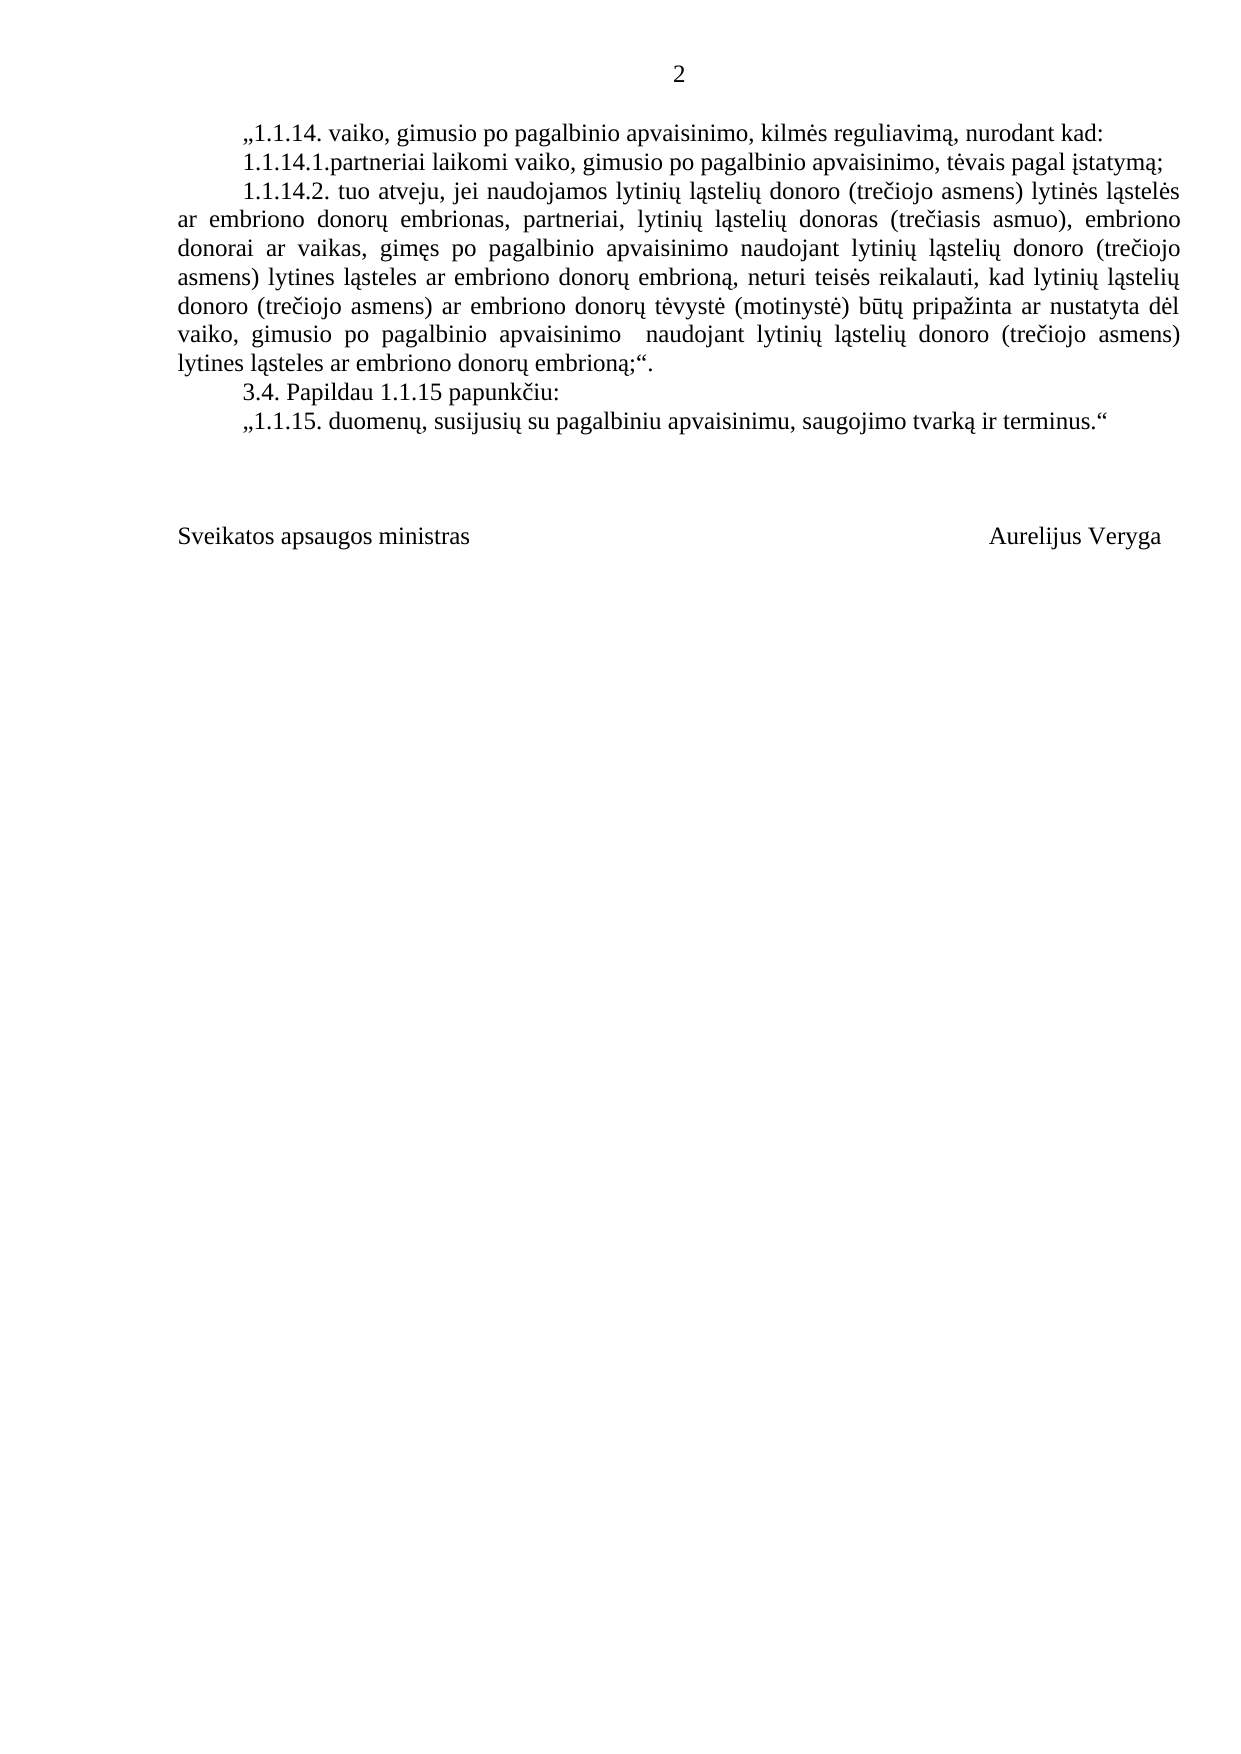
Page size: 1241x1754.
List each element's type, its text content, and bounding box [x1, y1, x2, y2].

text 1.1.14.2. tuo atveju, jei naudojamos lytinių ląstelių donoro (trečiojo asmens) lytinės ląstelės ar embriono donorų embrionas, partneriai, lytinių ląstelių donoras (trečiasis asmuo), embriono donorai ar vaikas, gimęs po pagalbinio apvaisinimo naudojant lytinių ląstelių donoro (trečiojo asmens) lytines ląsteles ar embriono donorų embrioną, neturi teisės reikalauti, kad lytinių ląstelių donoro (trečiojo asmens) ar embriono donorų tėvystė (motinystė) būtų pripažinta ar nustatyta dėl vaiko, gimusio po pagalbinio apvaisinimo naudojant lytinių ląstelių donoro (trečiojo asmens) lytines ląsteles ar embriono donorų embrioną;“. [177, 176, 1181, 377]
text 3.4. Papildau 1.1.15 papunkčiu: [177, 377, 1181, 406]
text „1.1.15. duomenų, susijusių su pagalbiniu apvaisinimu, saugojimo tvarką ir terminus.“ [177, 406, 1181, 434]
text „1.1.14. vaiko, gimusio po pagalbinio apvaisinimo, kilmės reguliavimą, nurodant kad: [177, 118, 1181, 147]
text 1.1.14.1.partneriai laikomi vaiko, gimusio po pagalbinio apvaisinimo, tėvais pagal įstatymą; [177, 147, 1181, 176]
text Sveikatos apsaugos ministras Aurelijus Veryga [177, 521, 1178, 549]
